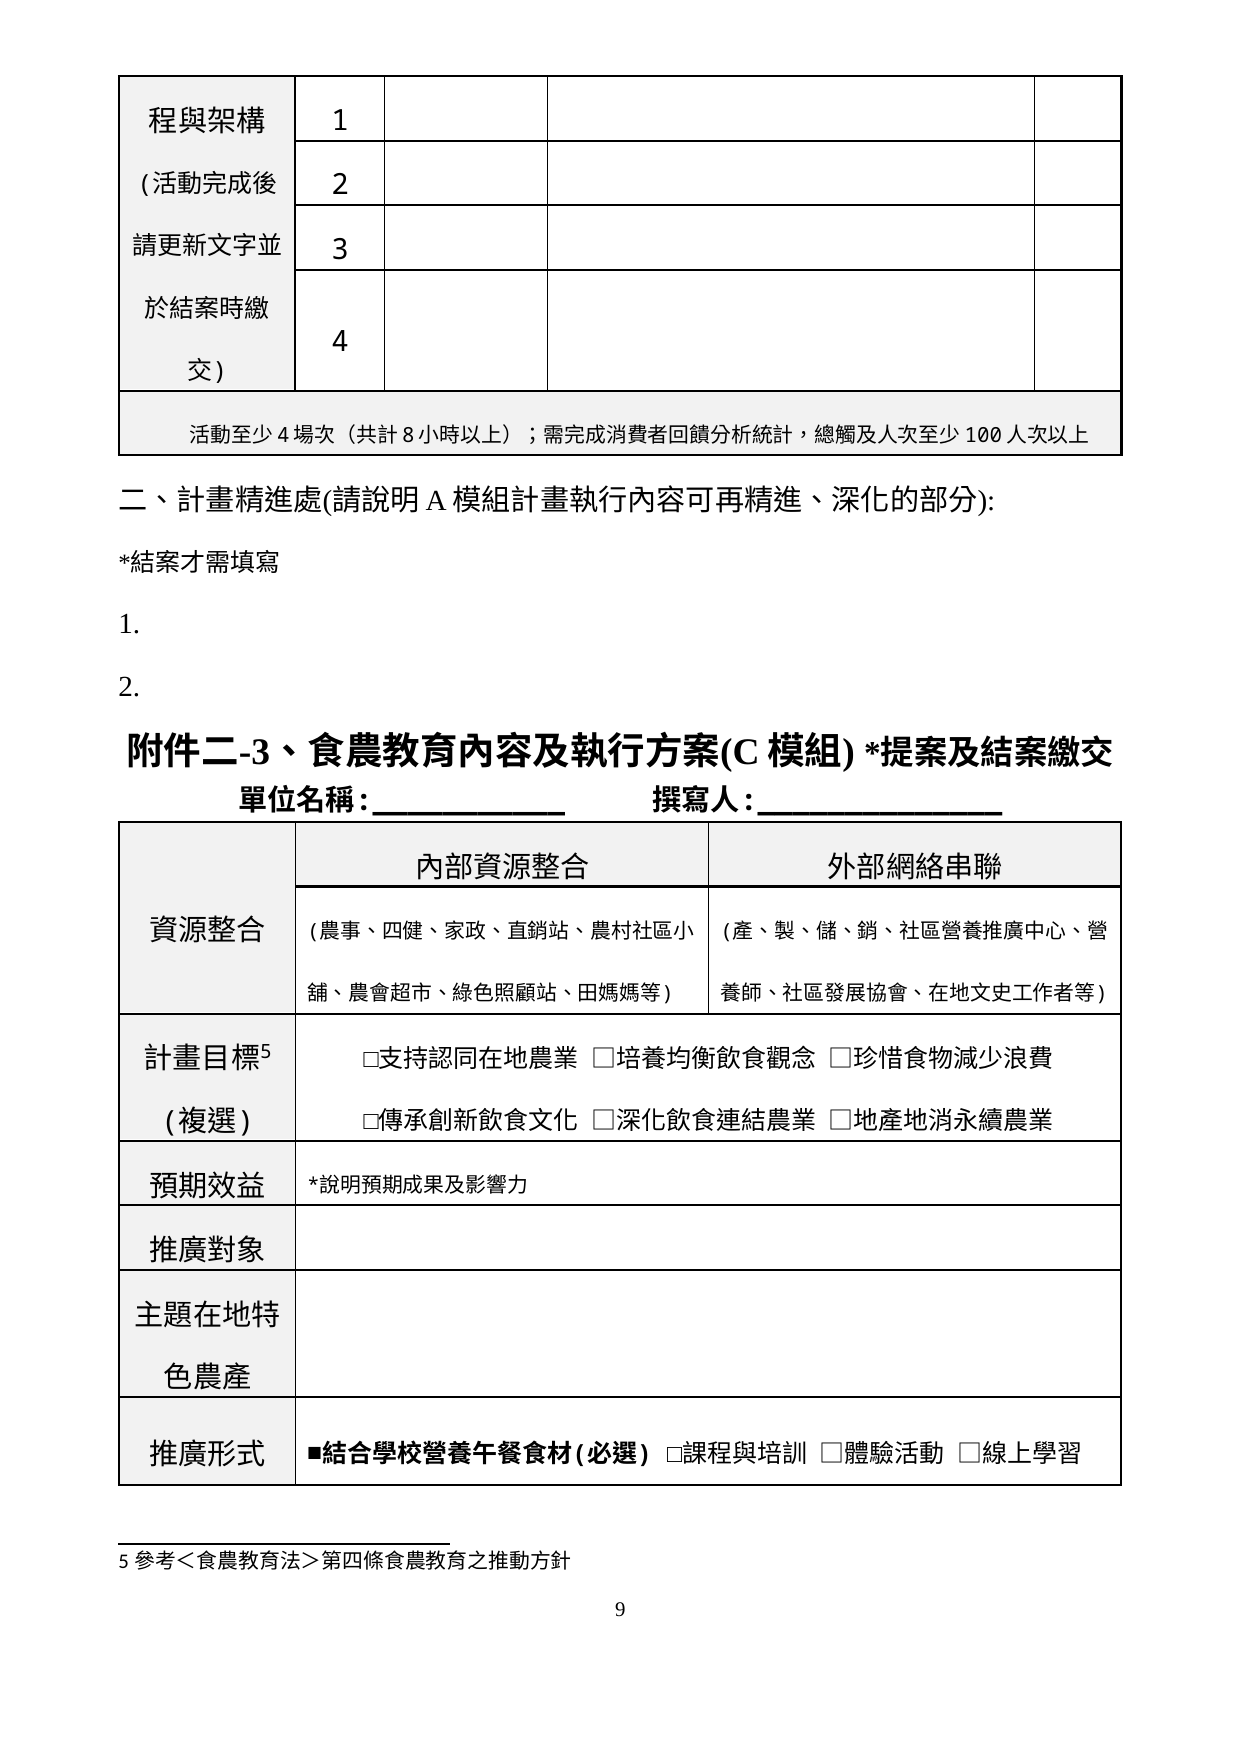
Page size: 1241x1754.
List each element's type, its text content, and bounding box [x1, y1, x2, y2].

table_cell ■結合學校營養午餐食材(必選) □課程與培訓 □體驗活動 □線上學習 [296, 1398, 1120, 1484]
table_cell 4 [296, 271, 384, 389]
table_cell [548, 77, 1034, 139]
table_cell 程與架構 (活動完成後請更新文字並於結案時繳交) [120, 77, 294, 389]
table_cell □支持認同在地農業 □培養均衡飲食觀念 □珍惜食物減少浪費 □傳承創新飲食文化 □深化飲食連結農業 □地產地消永續農業 [296, 1015, 1120, 1139]
table_cell [385, 271, 547, 389]
table_cell 主題在地特色農產 [120, 1271, 295, 1396]
table_cell [385, 77, 547, 139]
text *結案才需填寫 [118, 519, 1122, 581]
table_cell 計畫目標 (複選) [120, 1015, 295, 1139]
table_cell 2 [296, 142, 384, 204]
table_cell [296, 1206, 1120, 1269]
table_cell 推廣形式 [120, 1398, 295, 1484]
table_cell 1 [296, 77, 384, 139]
table_header 資源整合 [120, 823, 295, 1012]
table_cell (農事、四健、家政、直銷站、農村社區小舖、農會超市、綠色照顧站、田媽媽等) [296, 888, 708, 1012]
table_cell [548, 271, 1034, 389]
table_cell [1035, 142, 1120, 204]
table_cell 3 [296, 206, 384, 269]
table_cell *說明預期成果及影響力 [296, 1142, 1120, 1204]
table_header 外部網絡串聯 [709, 823, 1120, 885]
table_cell [548, 206, 1034, 269]
subtitle 附件二-3、食農教育內容及執行方案(C模組) *提案及結案繳交 [118, 706, 1122, 769]
text 單位名稱:___________ 撰寫人:______________ [118, 769, 1122, 821]
table_cell [1035, 77, 1120, 139]
table_cell [1035, 206, 1120, 269]
table_cell 活動至少4場次（共計8小時以上）；需完成消費者回饋分析統計，總觸及人次至少100人次以上 [120, 392, 1120, 454]
table_cell [1035, 271, 1120, 389]
table_cell [385, 206, 547, 269]
text 二、計畫精進處(請說明A模組計畫執行內容可再精進、深化的部分): [118, 456, 1122, 519]
table_cell [548, 142, 1034, 204]
table_cell [385, 142, 547, 204]
text 1. [118, 581, 1122, 644]
table_cell 預期效益 [120, 1142, 295, 1204]
table_cell 推廣對象 [120, 1206, 295, 1269]
table_header 內部資源整合 [296, 823, 708, 885]
table_cell [296, 1271, 1120, 1396]
table_cell (產、製、儲、銷、社區營養推廣中心、營養師、社區發展協會、在地文史工作者等) [709, 888, 1120, 1012]
text 2. [118, 644, 1122, 706]
